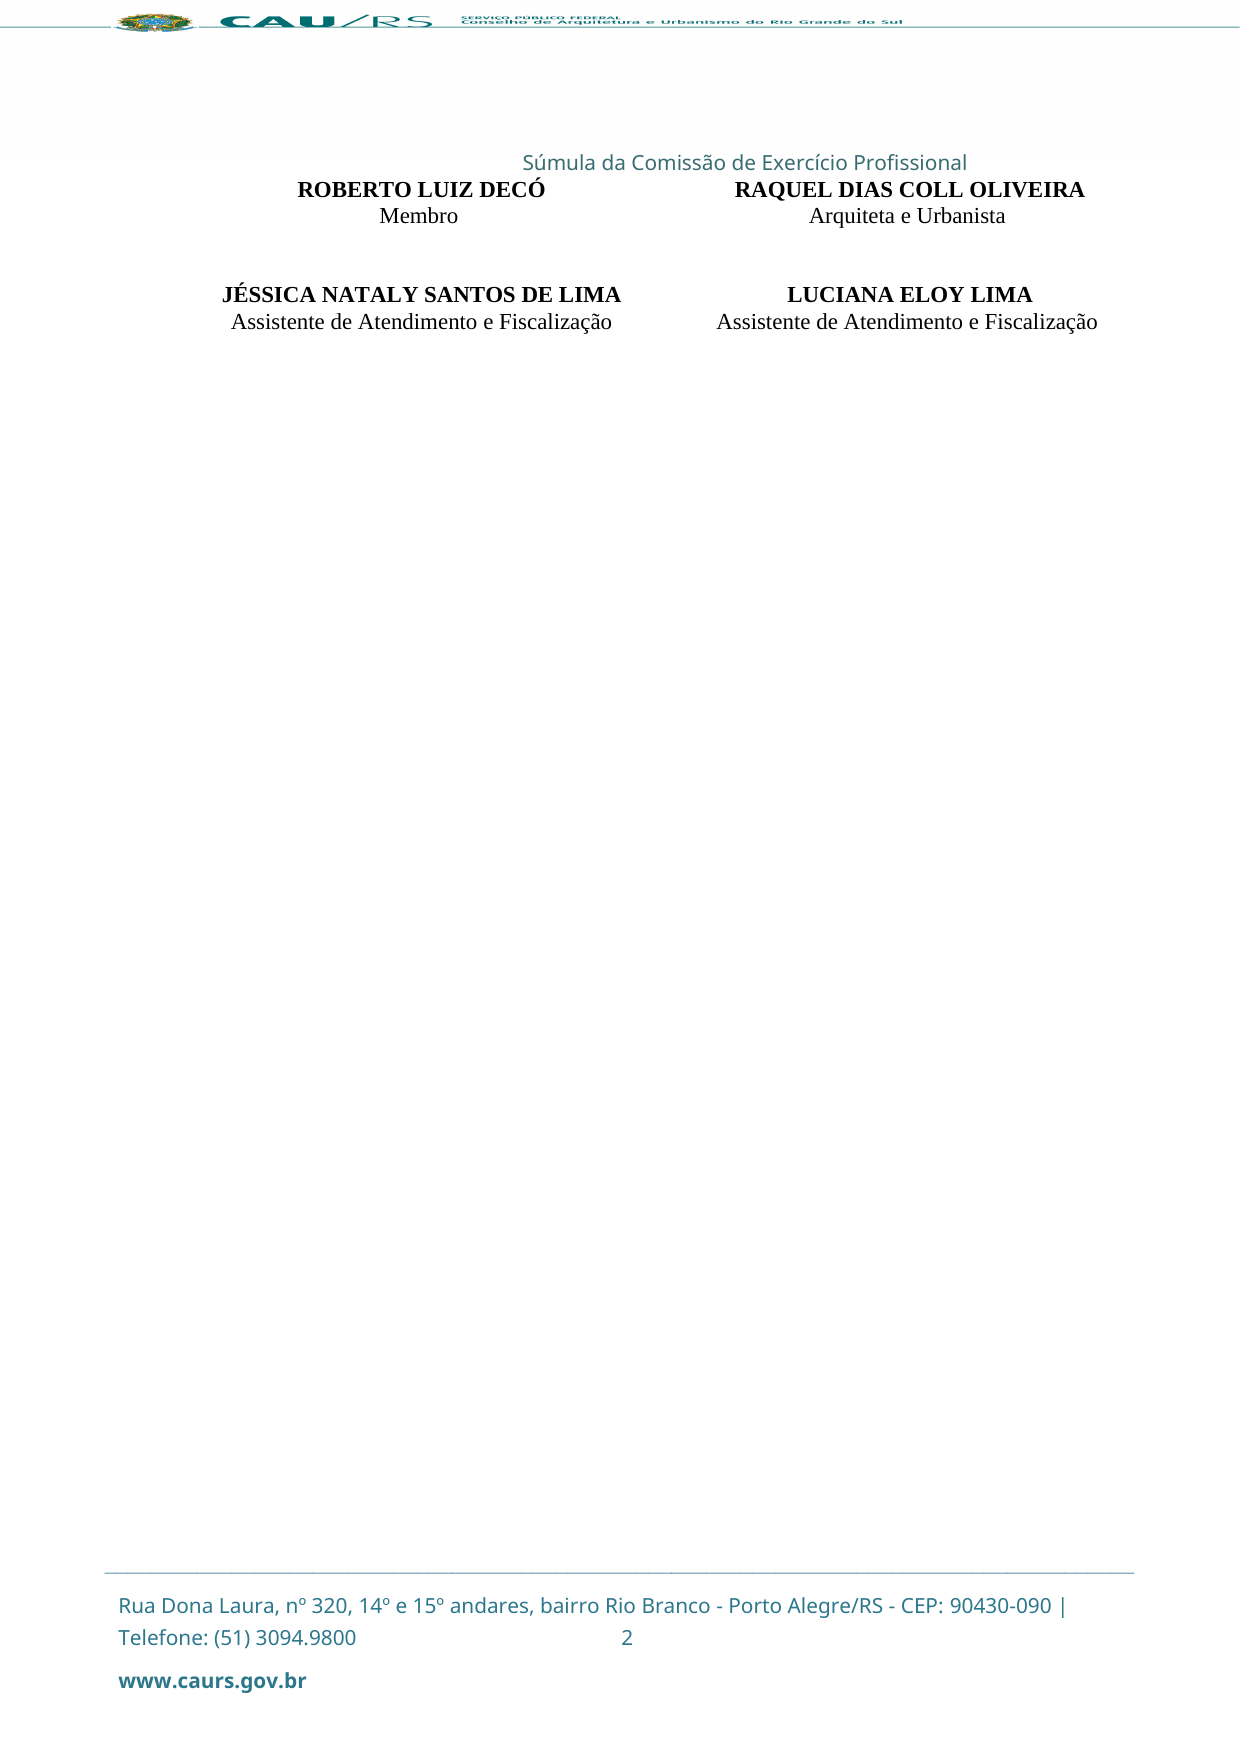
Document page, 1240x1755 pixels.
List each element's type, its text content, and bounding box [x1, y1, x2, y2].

table_header RAQUEL DIAS COLL OLIVEIRA Arquiteta e Urbanista LUCIANA ELOY LIMA Assistente de Atendimento e Fiscalização [666, 176, 1154, 334]
table_header ROBERTO LUIZ DECÓ Membro JÉSSICA NATALY SANTOS DE LIMA Assistente de Atendimento e Fiscalização [177, 176, 666, 334]
